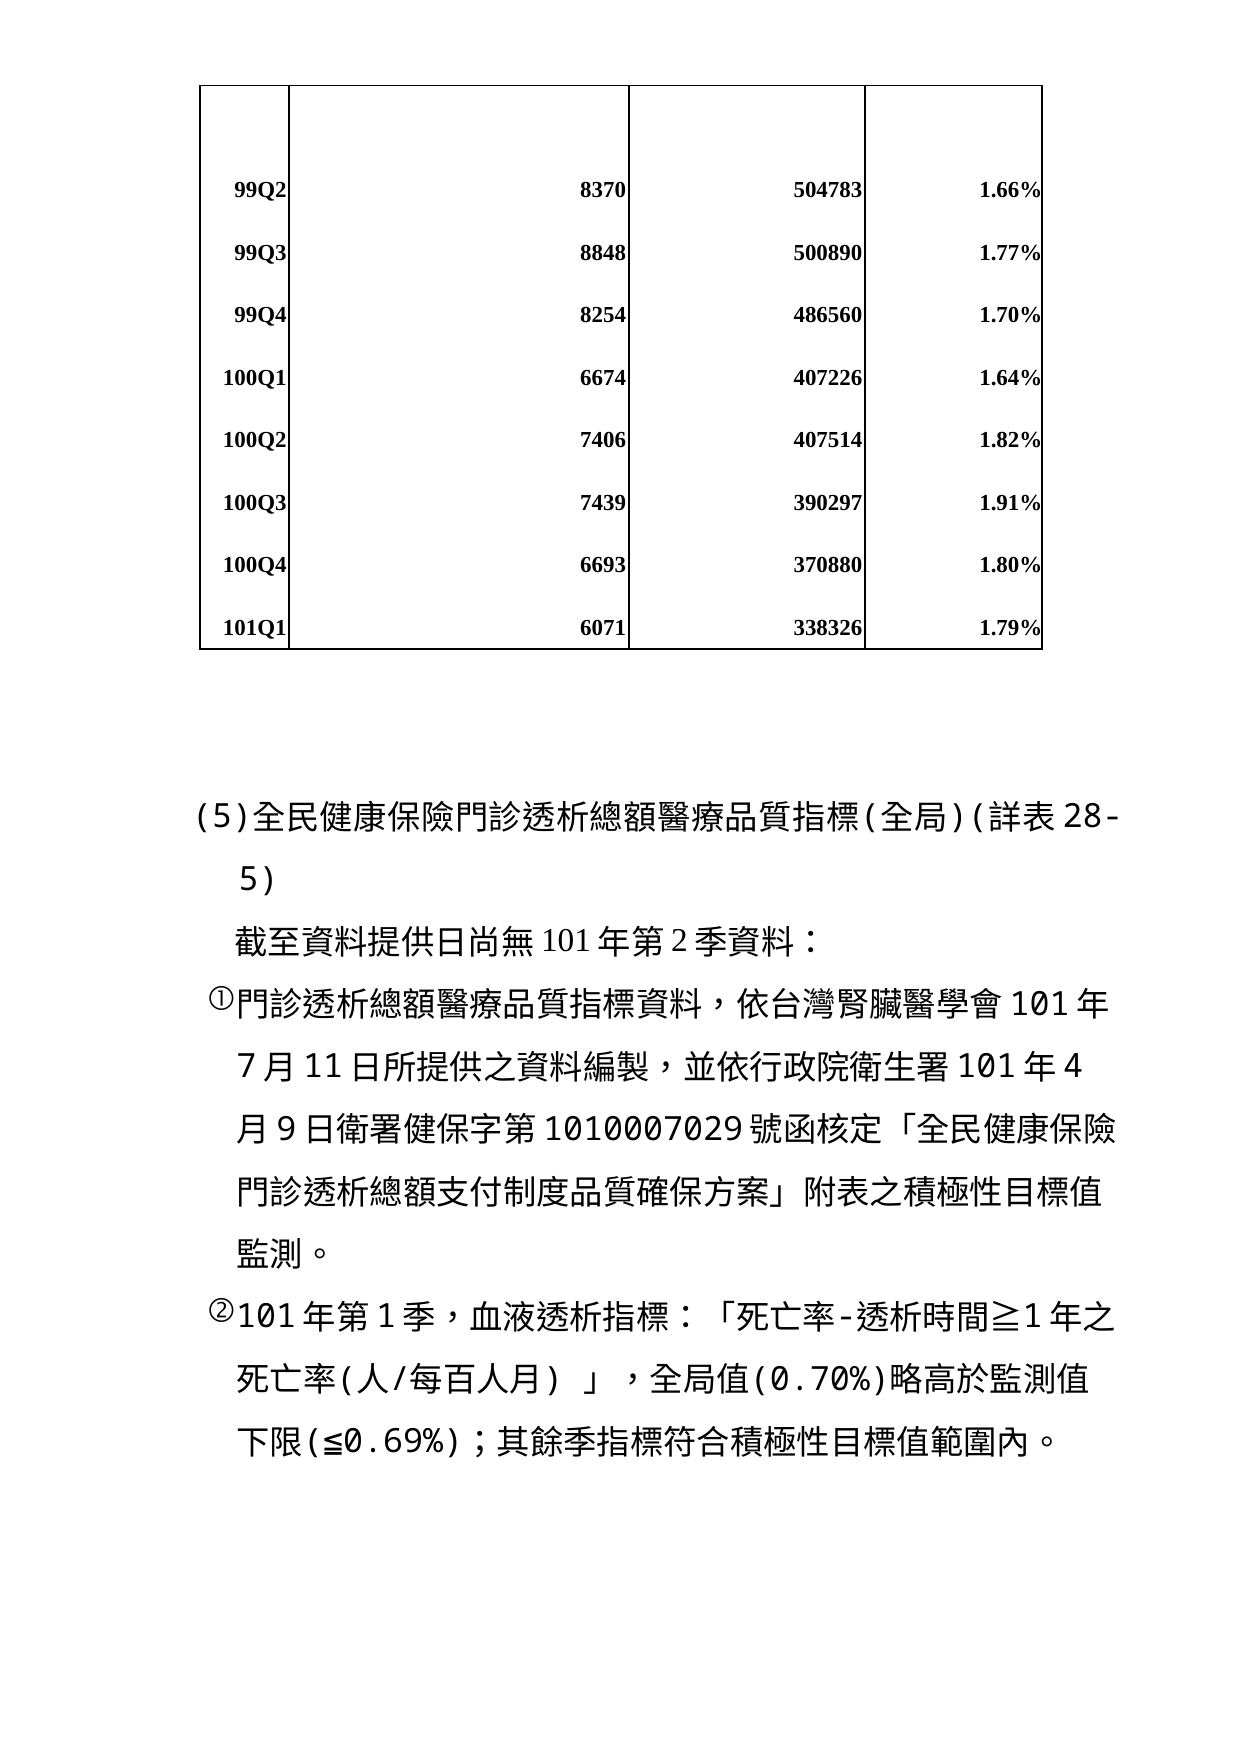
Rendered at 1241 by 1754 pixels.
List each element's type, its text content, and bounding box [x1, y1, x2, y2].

text 101年第1季，血液透析指標：「死亡率-透析時間≧1年之死亡率(人/每百人月) 」，全局值(0.70%)略高於監測值下限(≦0.69%)；其餘季指標符合積極性目標值範圍內。 [206, 1273, 1122, 1460]
table_cell 504783 [630, 86, 864, 210]
table_cell 486560 [630, 273, 864, 335]
table_cell 1.77% [866, 210, 1041, 273]
table_cell 338326 [630, 585, 864, 648]
table_cell 407514 [630, 398, 864, 460]
table_cell 100Q4 [201, 523, 288, 585]
table_cell 1.80% [866, 523, 1041, 585]
text (5)全民健康保險門診透析總額醫療品質指標(全局)(詳表28-5) [192, 773, 1122, 898]
table_cell 407226 [630, 335, 864, 398]
table_cell 6071 [290, 585, 628, 648]
table_cell 7439 [290, 460, 628, 523]
table_cell 8254 [290, 273, 628, 335]
table_cell 99Q4 [201, 273, 288, 335]
table_cell 8848 [290, 210, 628, 273]
table_cell 6693 [290, 523, 628, 585]
table_cell 99Q2 [201, 86, 288, 210]
table_cell 8370 [290, 86, 628, 210]
table_cell 500890 [630, 210, 864, 273]
table_cell 7406 [290, 398, 628, 460]
table_cell 1.70% [866, 273, 1041, 335]
table_cell 101Q1 [201, 585, 288, 648]
table_cell 6674 [290, 335, 628, 398]
table_cell 1.91% [866, 460, 1041, 523]
table_cell 1.64% [866, 335, 1041, 398]
table_cell 1.79% [866, 585, 1041, 648]
table_cell 370880 [630, 523, 864, 585]
text 門診透析總額醫療品質指標資料，依台灣腎臟醫學會101年7月11日所提供之資料編製，並依行政院衛生署101年4月9日衛署健保字第1010007029號函核定「全民健康保險門診透析總額支付制度品質確保方案」附表之積極性目標值監測。 [206, 960, 1122, 1273]
text 截至資料提供日尚無101年第2季資料： [234, 898, 1122, 960]
table_cell 100Q3 [201, 460, 288, 523]
table_cell 1.66% [866, 86, 1041, 210]
table_cell 100Q2 [201, 398, 288, 460]
table_cell 99Q3 [201, 210, 288, 273]
table_cell 390297 [630, 460, 864, 523]
table_cell 100Q1 [201, 335, 288, 398]
table_cell 1.82% [866, 398, 1041, 460]
